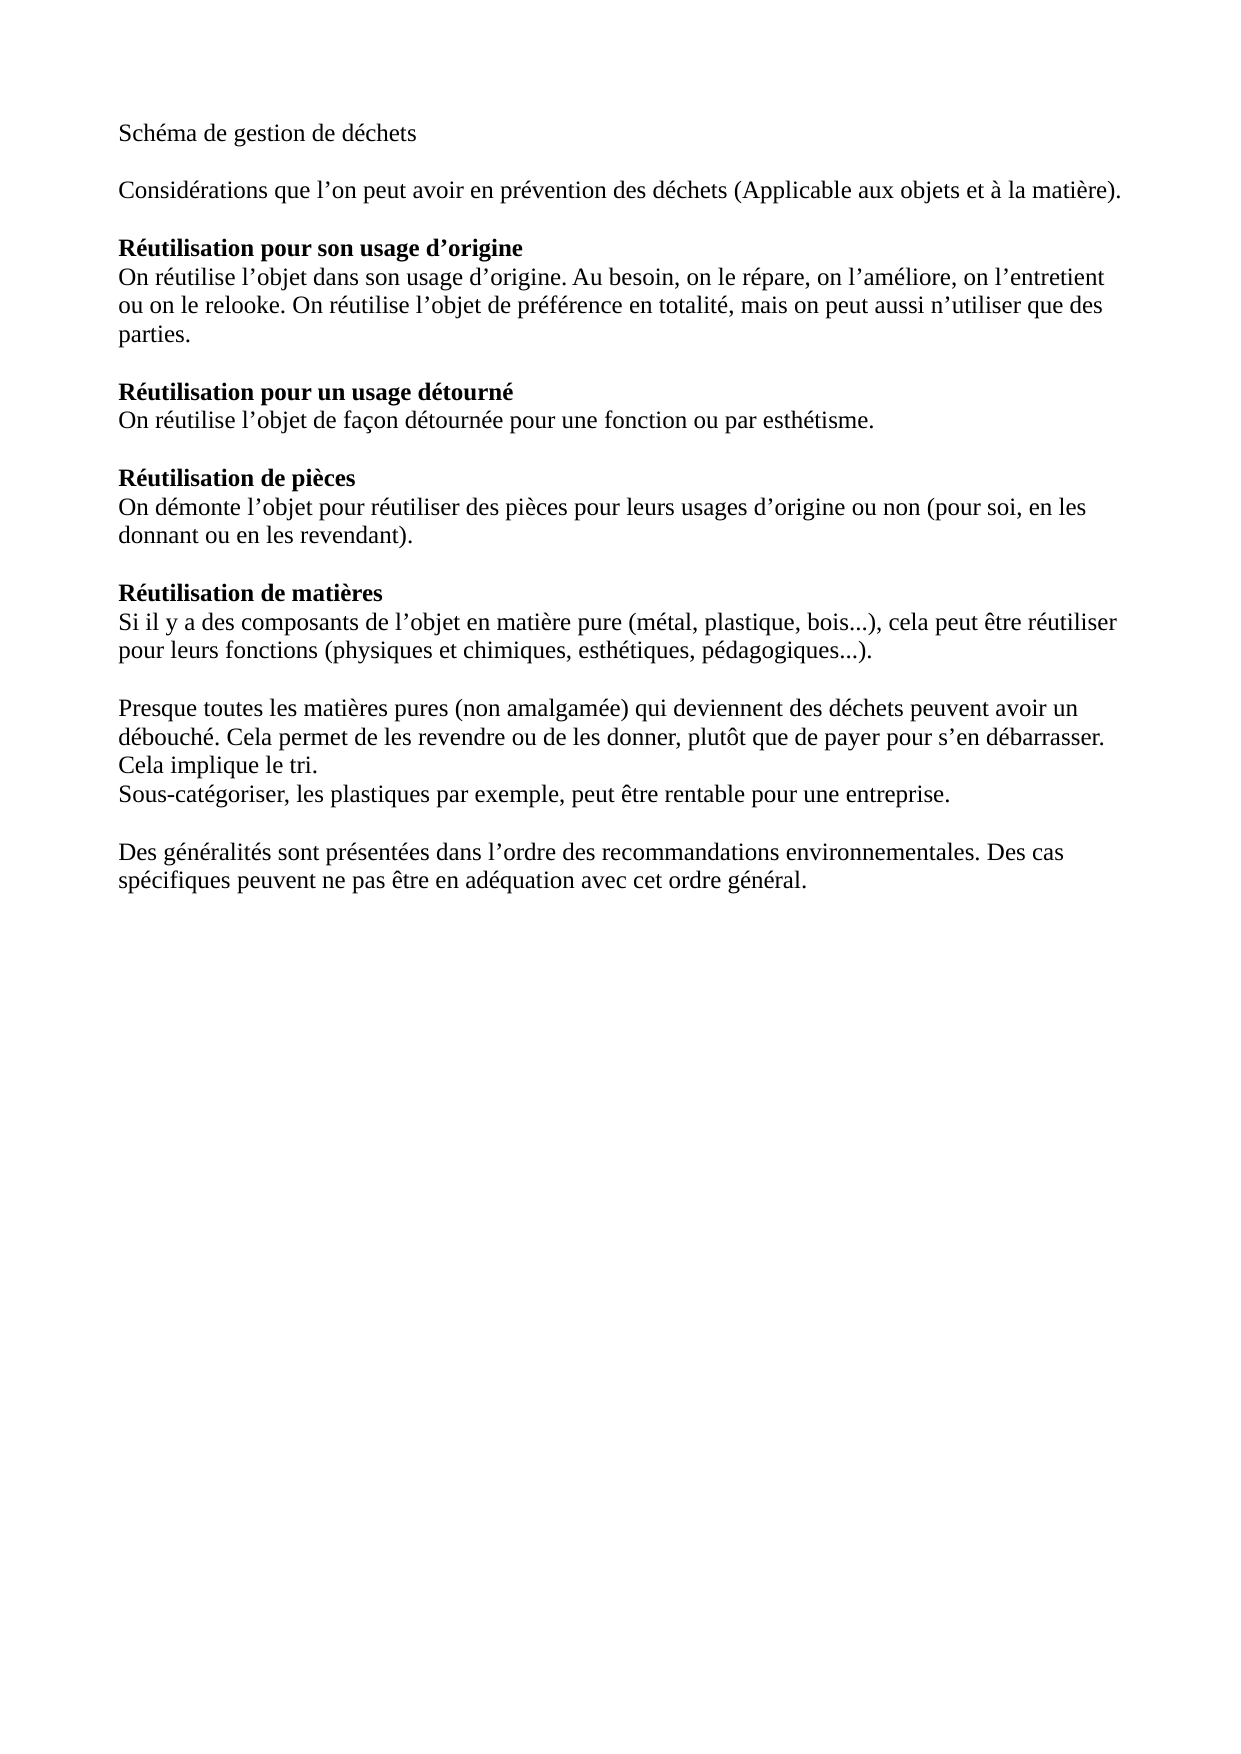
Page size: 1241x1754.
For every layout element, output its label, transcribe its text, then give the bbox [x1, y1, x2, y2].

text Réutilisation de pièces [118, 463, 1122, 492]
text Si il y a des composants de l’objet en matière pure (métal, plastique, bois...), cela peut être réutiliser pour leurs fonctions (physiques et chimiques, esthétiques, pédagogiques...). [118, 607, 1122, 664]
text On démonte l’objet pour réutiliser des pièces pour leurs usages d’origine ou non (pour soi, en les donnant ou en les revendant). [118, 492, 1122, 549]
text On réutilise l’objet de façon détournée pour une fonction ou par esthétisme. [118, 406, 1122, 434]
text Considérations que l’on peut avoir en prévention des déchets (Applicable aux objets et à la matière). [118, 176, 1122, 204]
text Schéma de gestion de déchets [118, 118, 1122, 147]
text Des généralités sont présentées dans l’ordre des recommandations environnementales. Des cas spécifiques peuvent ne pas être en adéquation avec cet ordre général. [118, 837, 1122, 894]
text Presque toutes les matières pures (non amalgamée) qui deviennent des déchets peuvent avoir un débouché. Cela permet de les revendre ou de les donner, plutôt que de payer pour s’en débarrasser. Cela implique le tri. [118, 693, 1122, 779]
text Réutilisation pour un usage détourné [118, 377, 1122, 406]
text On réutilise l’objet dans son usage d’origine. Au besoin, on le répare, on l’améliore, on l’entretient ou on le relooke. On réutilise l’objet de préférence en totalité, mais on peut aussi n’utiliser que des parties. [118, 262, 1122, 348]
text Sous-catégoriser, les plastiques par exemple, peut être rentable pour une entreprise. [118, 779, 1122, 808]
text Réutilisation de matières [118, 578, 1122, 607]
text Réutilisation pour son usage d’origine [118, 233, 1122, 262]
